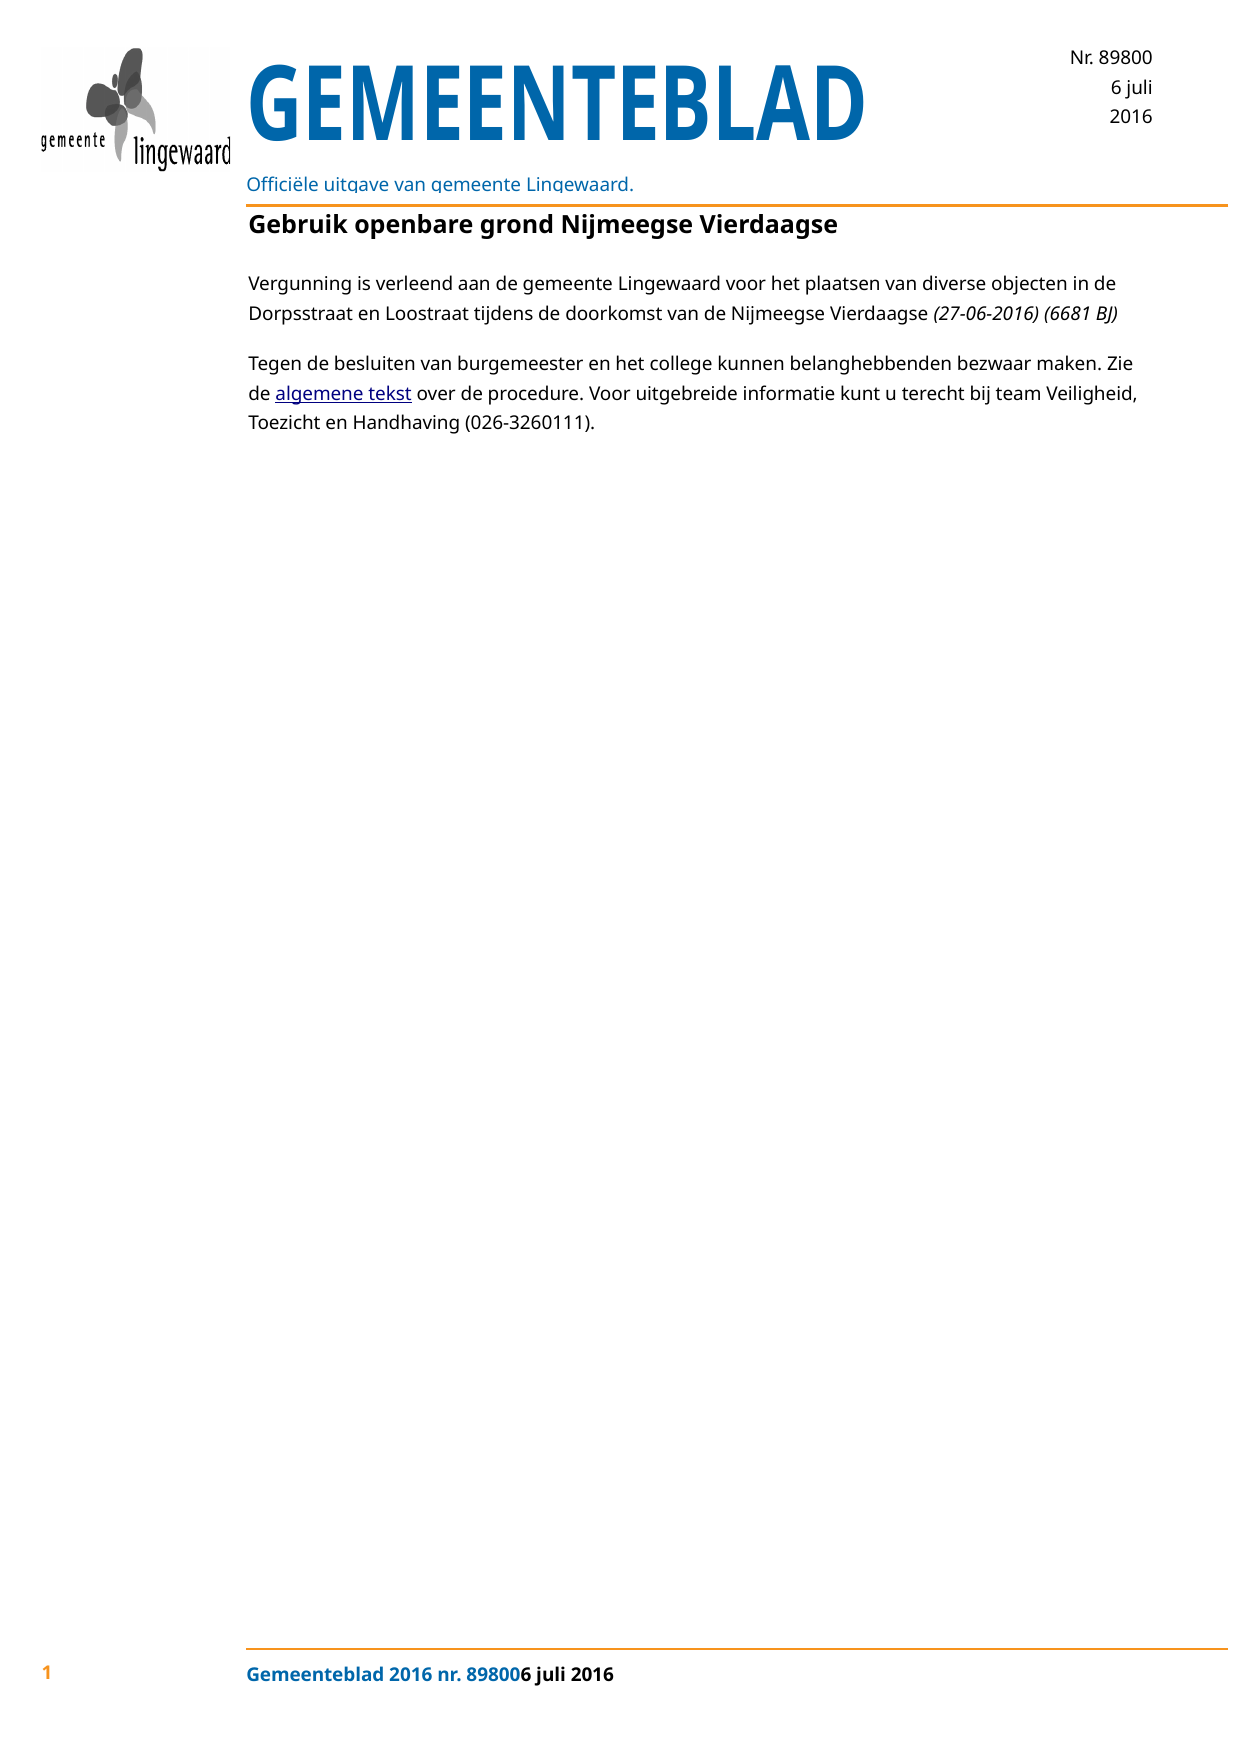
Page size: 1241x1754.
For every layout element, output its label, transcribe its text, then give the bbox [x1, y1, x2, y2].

text Vergunning is verleend aan de gemeente Lingewaard voor het plaatsen van diverse objecten in de Dorpsstraat en Loostraat tijdens de doorkomst van de Nijmeegse Vierdaagse (27-06-2016) (6681 BJ) [248, 270, 1152, 326]
text Tegen de besluiten van burgemeester en het college kunnen belanghebbenden bezwaar maken. Zie de algemene tekst over de procedure. Voor uitgebreide informatie kunt u terecht bij team Veiligheid, Toezicht en Handhaving (026-3260111). [248, 350, 1152, 435]
text Gebruik openbare grond Nijmeegse Vierdaagse [248, 207, 1152, 241]
picture [41, 47, 231, 172]
